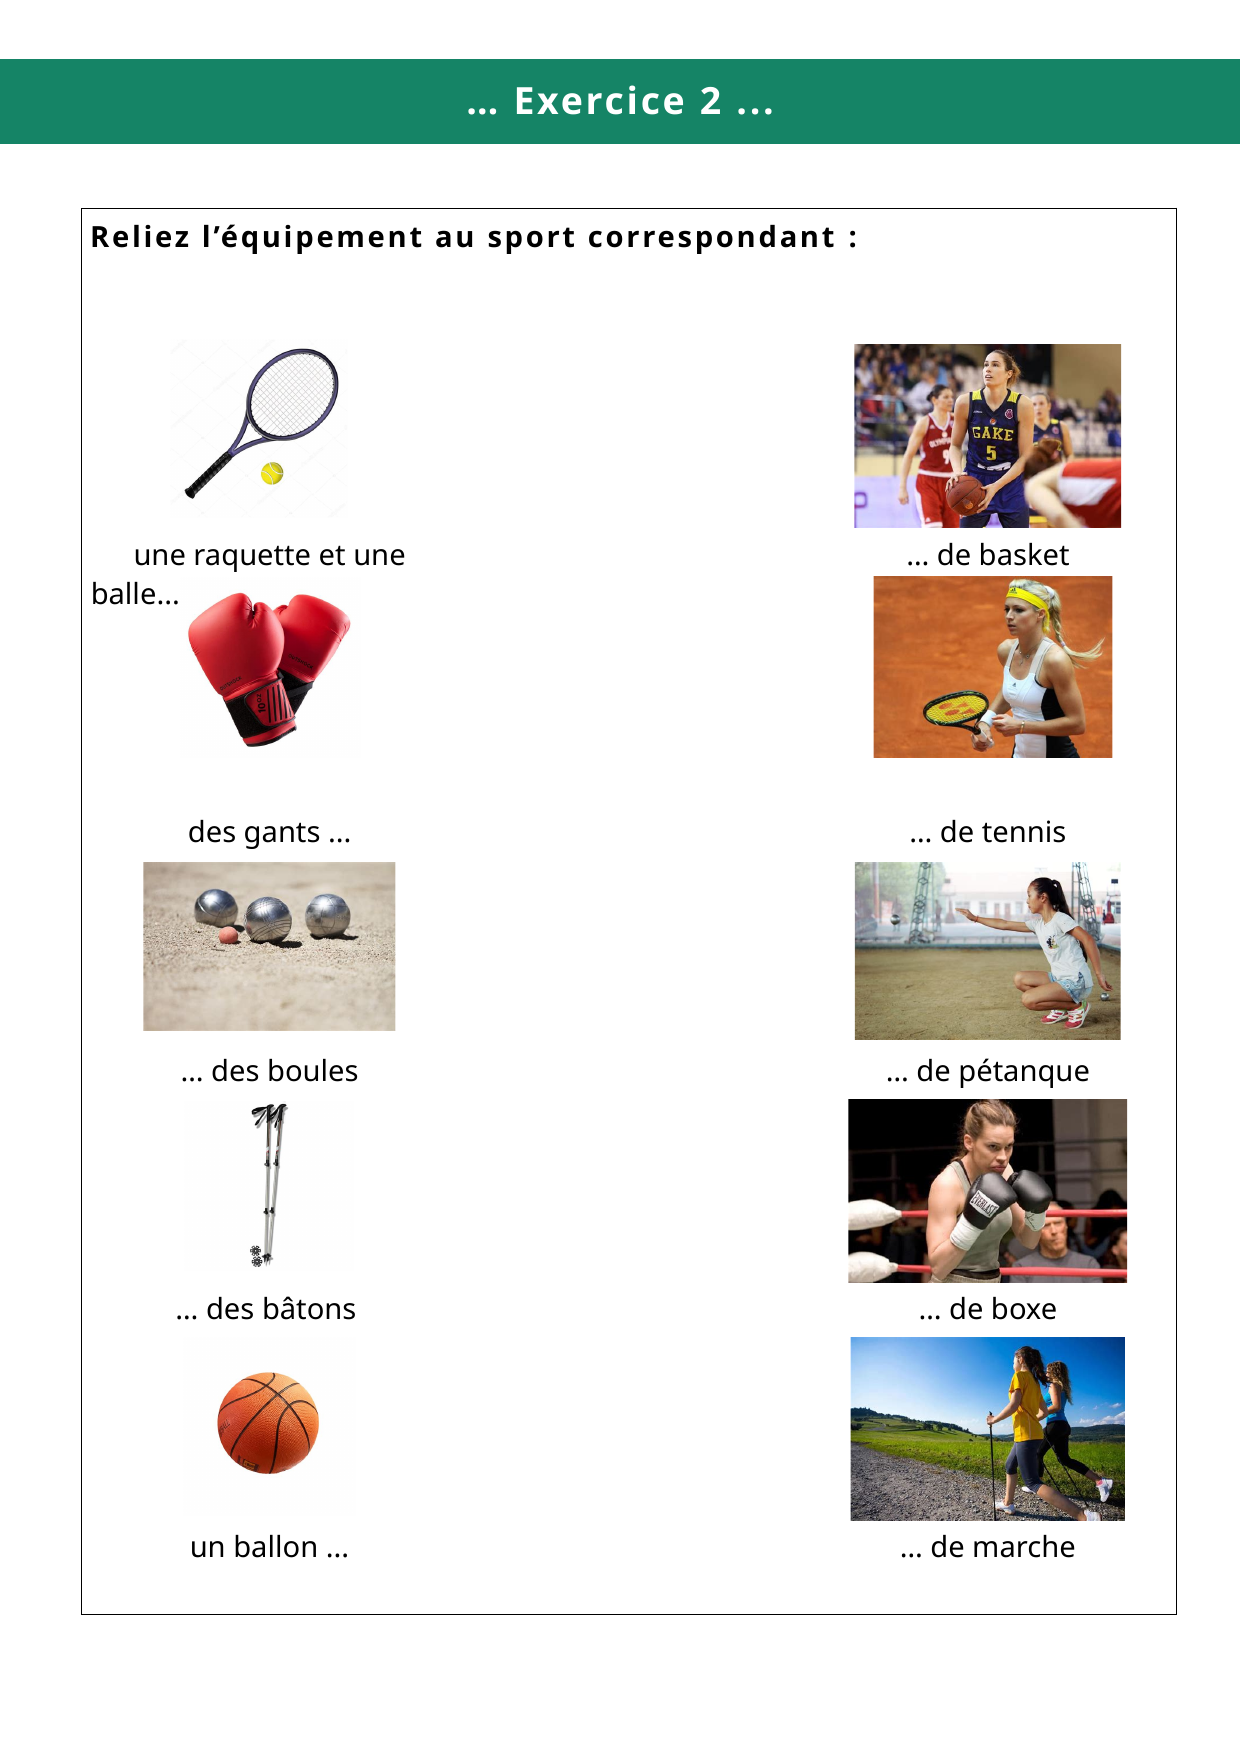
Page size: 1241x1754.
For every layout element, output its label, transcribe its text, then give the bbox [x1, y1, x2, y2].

table_cell … de pétanque [808, 851, 1167, 1089]
table_header [449, 336, 808, 613]
table_cell … de marche [808, 1328, 1167, 1566]
picture [848, 1099, 1128, 1283]
table_cell [449, 1328, 808, 1566]
picture [854, 862, 1121, 1040]
table_cell … des boules [90, 851, 449, 1089]
picture [180, 577, 361, 758]
text … Exercice 2 ... [9, 74, 1231, 125]
table_cell [449, 851, 808, 1089]
picture [184, 1101, 354, 1271]
table_cell [449, 1090, 808, 1328]
text Reliez l’équipement au sport correspondant : [90, 217, 1167, 256]
picture [143, 862, 396, 1031]
table_cell … des bâtons [90, 1090, 449, 1328]
table_cell un ballon ... [90, 1328, 449, 1566]
picture [850, 1337, 1125, 1521]
table_cell … de tennis [808, 613, 1167, 851]
table_cell [449, 613, 808, 851]
picture [854, 344, 1122, 528]
table_cell des gants ... [90, 613, 449, 851]
picture [170, 339, 348, 518]
table_cell … de boxe [808, 1090, 1167, 1328]
table_header … de basket [808, 336, 1167, 613]
picture [873, 576, 1113, 758]
picture [183, 1337, 356, 1516]
table_header une raquette et une balle... [90, 336, 449, 613]
